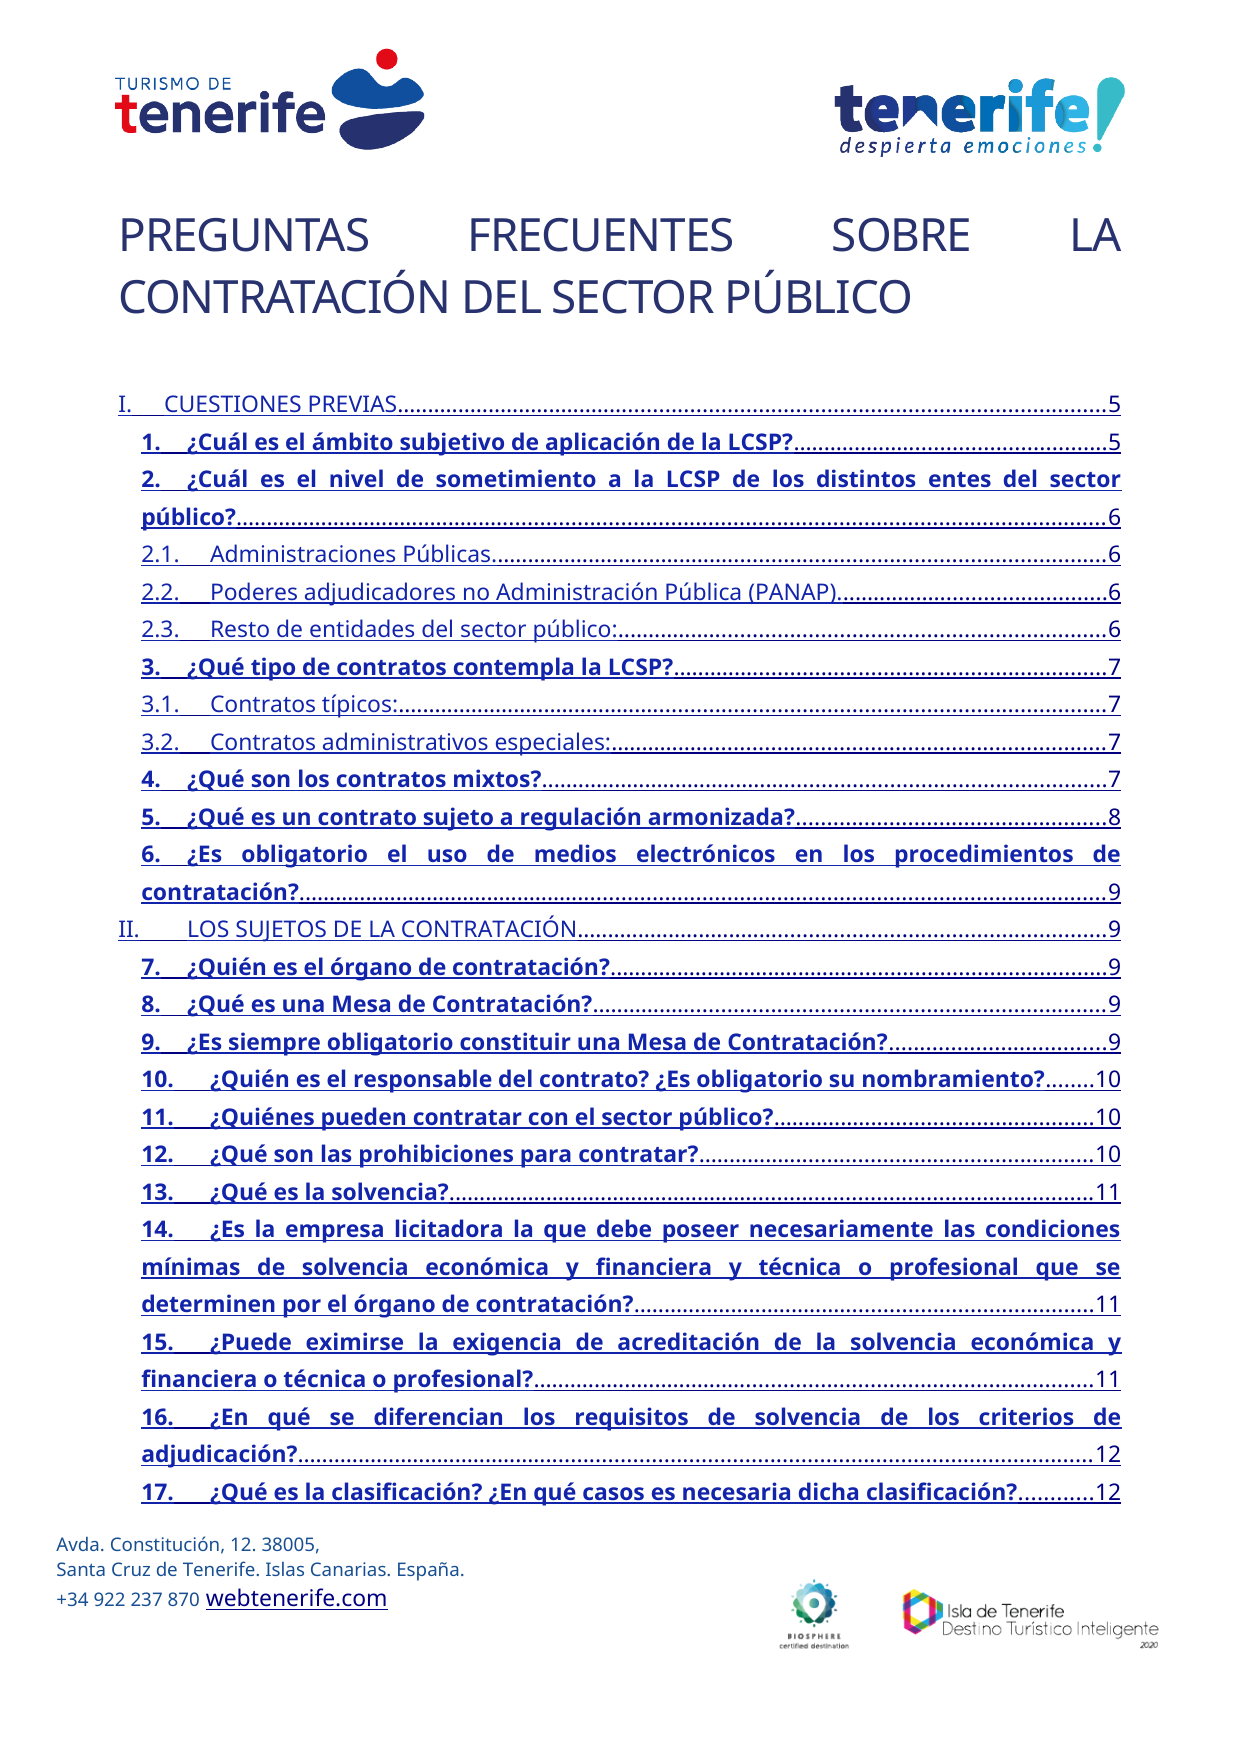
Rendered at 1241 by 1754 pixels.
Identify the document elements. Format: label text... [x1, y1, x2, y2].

text 13. ¿Qué es la solvencia? 11 [141, 1176, 1122, 1207]
text 9. ¿Es siempre obligatorio constituir una Mesa de Contratación? 9 [141, 1026, 1122, 1057]
text 15. ¿Puede eximirse la exigencia de acreditación de la solvencia económica y financiera o técnica o profesional? 11 [141, 1354, 1122, 1394]
text 14. ¿Es la empresa licitadora la que debe poseer necesariamente las condiciones mínimas de solvencia económica y financiera y técnica o profesional que se determinen por el órgano de contratación? 11 [141, 1213, 1122, 1319]
text 1. ¿Cuál es el ámbito subjetivo de aplicación de la LCSP? 5 [141, 426, 1122, 457]
text 8. ¿Qué es una Mesa de Contratación? 9 [141, 988, 1122, 1019]
text 2. ¿Cuál es el nivel de sometimiento a la LCSP de los distintos entes del sector público? 6 [141, 463, 1122, 490]
text 3. ¿Qué tipo de contratos contempla la LCSP? 7 [141, 651, 1122, 682]
text 17. ¿Qué es la clasificación? ¿En qué casos es necesaria dicha clasificación? 12 [141, 1476, 1122, 1507]
text 12. ¿Qué son las prohibiciones para contratar? 10 [141, 1138, 1122, 1169]
text 15. ¿Puede eximirse la exigencia de acreditación de la solvencia económica y financiera o técnica o profesional? 11 [141, 1326, 1122, 1352]
text 4. ¿Qué son los contratos mixtos? 7 [141, 763, 1122, 794]
text 16. ¿En qué se diferencian los requisitos de solvencia de los criterios de adjudicación? 12 [141, 1401, 1122, 1427]
text 2. ¿Cuál es el nivel de sometimiento a la LCSP de los distintos entes del sector público? 6 [141, 491, 1122, 532]
text 11. ¿Quiénes pueden contratar con el sector público? 10 [141, 1101, 1122, 1132]
text 5. ¿Qué es un contrato sujeto a regulación armonizada? 8 [141, 801, 1122, 832]
text 6. ¿Es obligatorio el uso de medios electrónicos en los procedimientos de contratación? 9 [141, 838, 1122, 907]
text 3.2. Contratos administrativos especiales: 7 [141, 726, 1122, 757]
text 3.1. Contratos típicos: 7 [141, 688, 1122, 719]
text II. LOS SUJETOS DE LA CONTRATACIÓN 9 [118, 913, 1122, 944]
text 2.1. Administraciones Públicas. 6 [141, 538, 1122, 569]
text 7. ¿Quién es el órgano de contratación? 9 [141, 951, 1122, 982]
text PREGUNTAS FRECUENTES SOBRE LA CONTRATACIÓN DEL SECTOR PÚBLICO [118, 202, 1122, 327]
text I. CUESTIONES PREVIAS 5 [118, 388, 1122, 419]
text 10. ¿Quién es el responsable del contrato? ¿Es obligatorio su nombramiento? 10 [141, 1063, 1122, 1094]
text 2.2. Poderes adjudicadores no Administración Pública (PANAP). 6 [141, 576, 1122, 607]
text 16. ¿En qué se diferencian los requisitos de solvencia de los criterios de adjudicación? 12 [141, 1429, 1122, 1469]
text 2.3. Resto de entidades del sector público: 6 [141, 613, 1122, 644]
